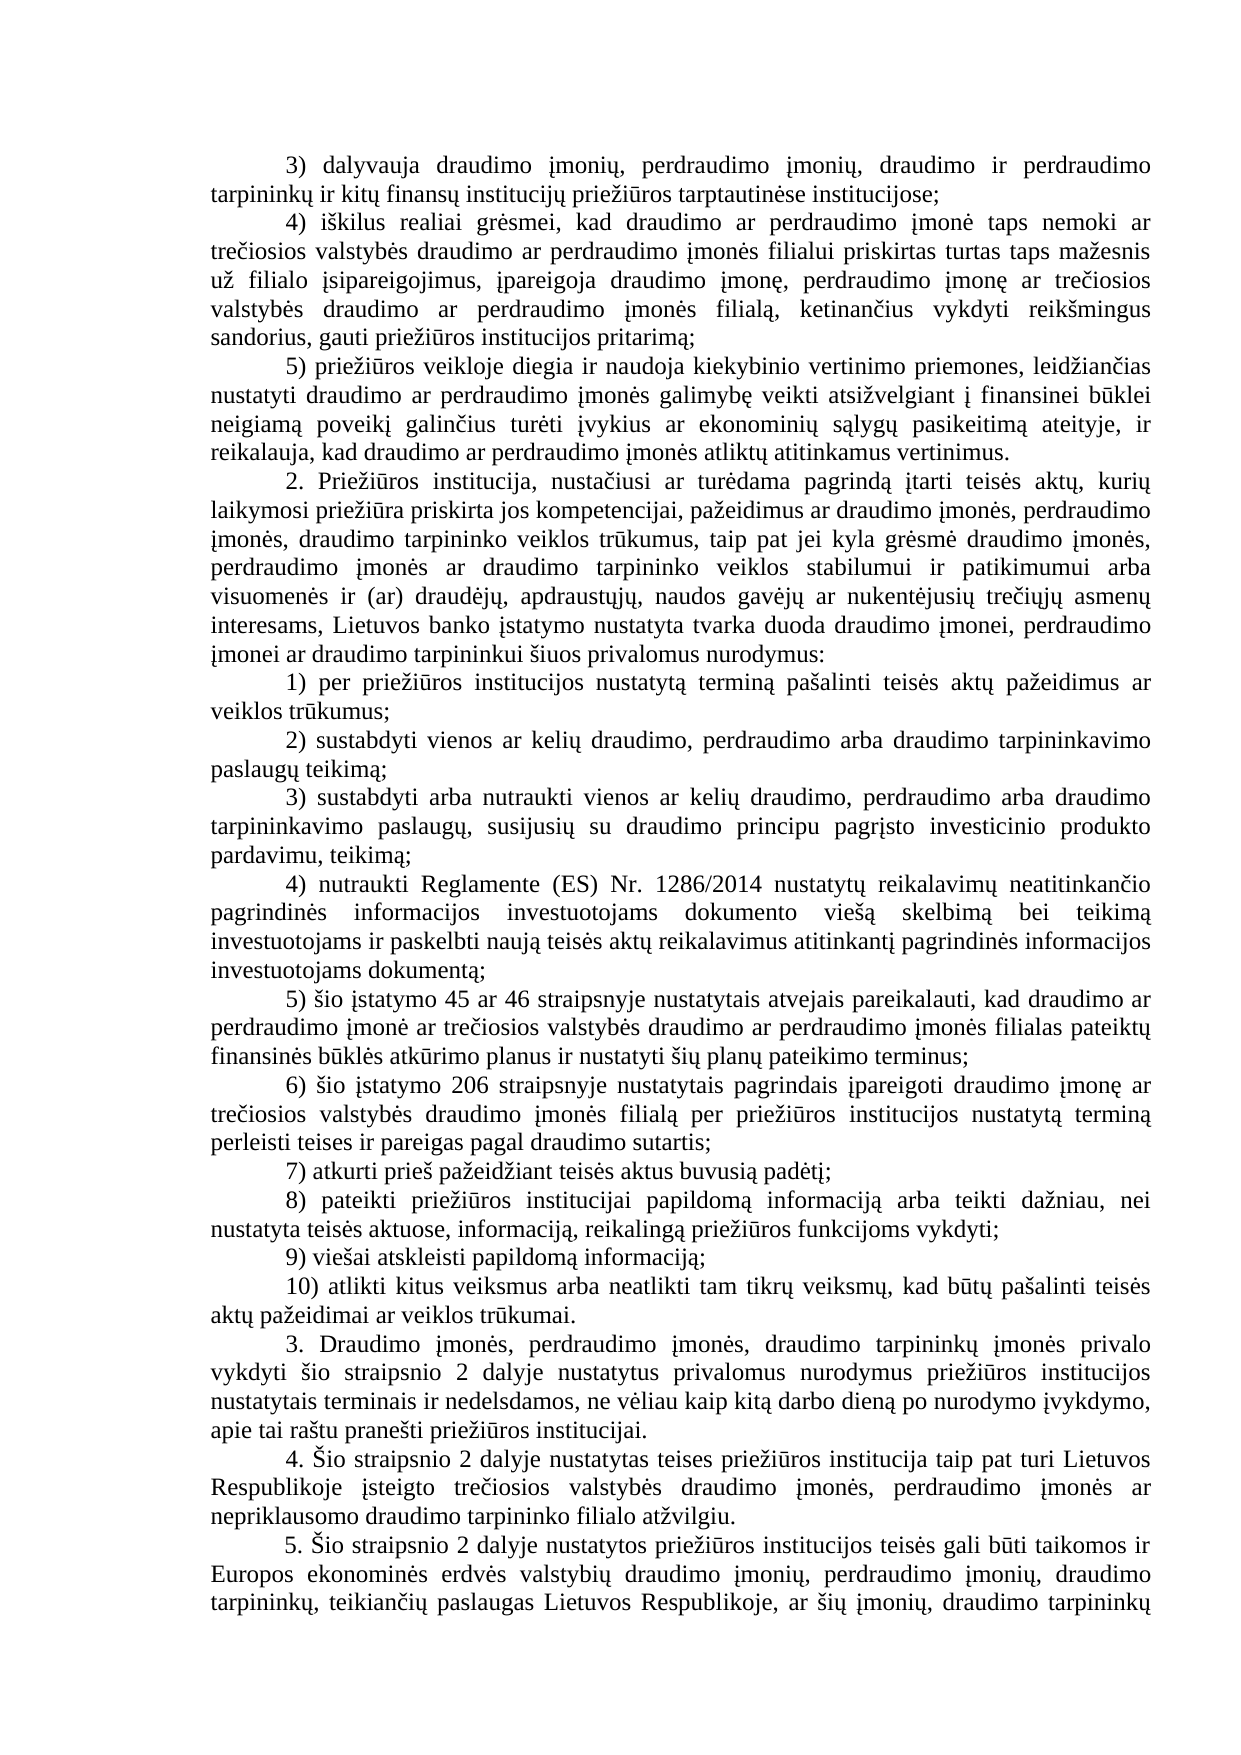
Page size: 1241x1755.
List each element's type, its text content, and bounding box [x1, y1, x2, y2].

text 3) sustabdyti arba nutraukti vienos ar kelių draudimo, perdraudimo arba draudimo tarpininkavimo paslaugų, susijusių su draudimo principu pagrįsto investicinio produkto pardavimu, teikimą; [210, 782, 1152, 869]
text 5) priežiūros veikloje diegia ir naudoja kiekybinio vertinimo priemones, leidžiančias nustatyti draudimo ar perdraudimo įmonės galimybę veikti atsižvelgiant į finansinei būklei neigiamą poveikį galinčius turėti įvykius ar ekonominių sąlygų pasikeitimą ateityje, ir reikalauja, kad draudimo ar perdraudimo įmonės atliktų atitinkamus vertinimus. [210, 351, 1152, 466]
text 5) šio įstatymo 45 ar 46 straipsnyje nustatytais atvejais pareikalauti, kad draudimo ar perdraudimo įmonė ar trečiosios valstybės draudimo ar perdraudimo įmonės filialas pateiktų finansinės būklės atkūrimo planus ir nustatyti šių planų pateikimo terminus; [210, 984, 1152, 1070]
text 5. Šio straipsnio 2 dalyje nustatytos priežiūros institucijos teisės gali būti taikomos ir Europos ekonominės erdvės valstybių draudimo įmonių, perdraudimo įmonių, draudimo tarpininkų, teikiančių paslaugas Lietuvos Respublikoje, ar šių įmonių, draudimo tarpininkų [210, 1530, 1152, 1616]
text 4. Šio straipsnio 2 dalyje nustatytas teises priežiūros institucija taip pat turi Lietuvos Respublikoje įsteigto trečiosios valstybės draudimo įmonės, perdraudimo įmonės ar nepriklausomo draudimo tarpininko filialo atžvilgiu. [210, 1444, 1152, 1530]
text 10) atlikti kitus veiksmus arba neatlikti tam tikrų veiksmų, kad būtų pašalinti teisės aktų pažeidimai ar veiklos trūkumai. [210, 1271, 1152, 1329]
text 1) per priežiūros institucijos nustatytą terminą pašalinti teisės aktų pažeidimus ar veiklos trūkumus; [210, 667, 1152, 725]
text 6) šio įstatymo 206 straipsnyje nustatytais pagrindais įpareigoti draudimo įmonę ar trečiosios valstybės draudimo įmonės filialą per priežiūros institucijos nustatytą terminą perleisti teises ir pareigas pagal draudimo sutartis; [210, 1070, 1152, 1156]
text 3. Draudimo įmonės, perdraudimo įmonės, draudimo tarpininkų įmonės privalo vykdyti šio straipsnio 2 dalyje nustatytus privalomus nurodymus priežiūros institucijos nustatytais terminais ir nedelsdamos, ne vėliau kaip kitą darbo dieną po nurodymo įvykdymo, apie tai raštu pranešti priežiūros institucijai. [210, 1329, 1152, 1444]
text 9) viešai atskleisti papildomą informaciją; [210, 1242, 1152, 1271]
text 2) sustabdyti vienos ar kelių draudimo, perdraudimo arba draudimo tarpininkavimo paslaugų teikimą; [210, 725, 1152, 782]
text 2. Priežiūros institucija, nustačiusi ar turėdama pagrindą įtarti teisės aktų, kurių laikymosi priežiūra priskirta jos kompetencijai, pažeidimus ar draudimo įmonės, perdraudimo įmonės, draudimo tarpininko veiklos trūkumus, taip pat jei kyla grėsmė draudimo įmonės, perdraudimo įmonės ar draudimo tarpininko veiklos stabilumui ir patikimumui arba visuomenės ir (ar) draudėjų, apdraustųjų, naudos gavėjų ar nukentėjusių trečiųjų asmenų interesams, Lietuvos banko įstatymo nustatyta tvarka duoda draudimo įmonei, perdraudimo įmonei ar draudimo tarpininkui šiuos privalomus nurodymus: [210, 466, 1152, 667]
text 7) atkurti prieš pažeidžiant teisės aktus buvusią padėtį; [210, 1156, 1152, 1185]
text 4) iškilus realiai grėsmei, kad draudimo ar perdraudimo įmonė taps nemoki ar trečiosios valstybės draudimo ar perdraudimo įmonės filialui priskirtas turtas taps mažesnis už filialo įsipareigojimus, įpareigoja draudimo įmonę, perdraudimo įmonę ar trečiosios valstybės draudimo ar perdraudimo įmonės filialą, ketinančius vykdyti reikšmingus sandorius, gauti priežiūros institucijos pritarimą; [210, 207, 1152, 351]
text 4) nutraukti Reglamente (ES) Nr. 1286/2014 nustatytų reikalavimų neatitinkančio pagrindinės informacijos investuotojams dokumento viešą skelbimą bei teikimą investuotojams ir paskelbti naują teisės aktų reikalavimus atitinkantį pagrindinės informacijos investuotojams dokumentą; [210, 869, 1152, 984]
text 8) pateikti priežiūros institucijai papildomą informaciją arba teikti dažniau, nei nustatyta teisės aktuose, informaciją, reikalingą priežiūros funkcijoms vykdyti; [210, 1185, 1152, 1242]
text 3) dalyvauja draudimo įmonių, perdraudimo įmonių, draudimo ir perdraudimo tarpininkų ir kitų finansų institucijų priežiūros tarptautinėse institucijose; [210, 150, 1152, 207]
